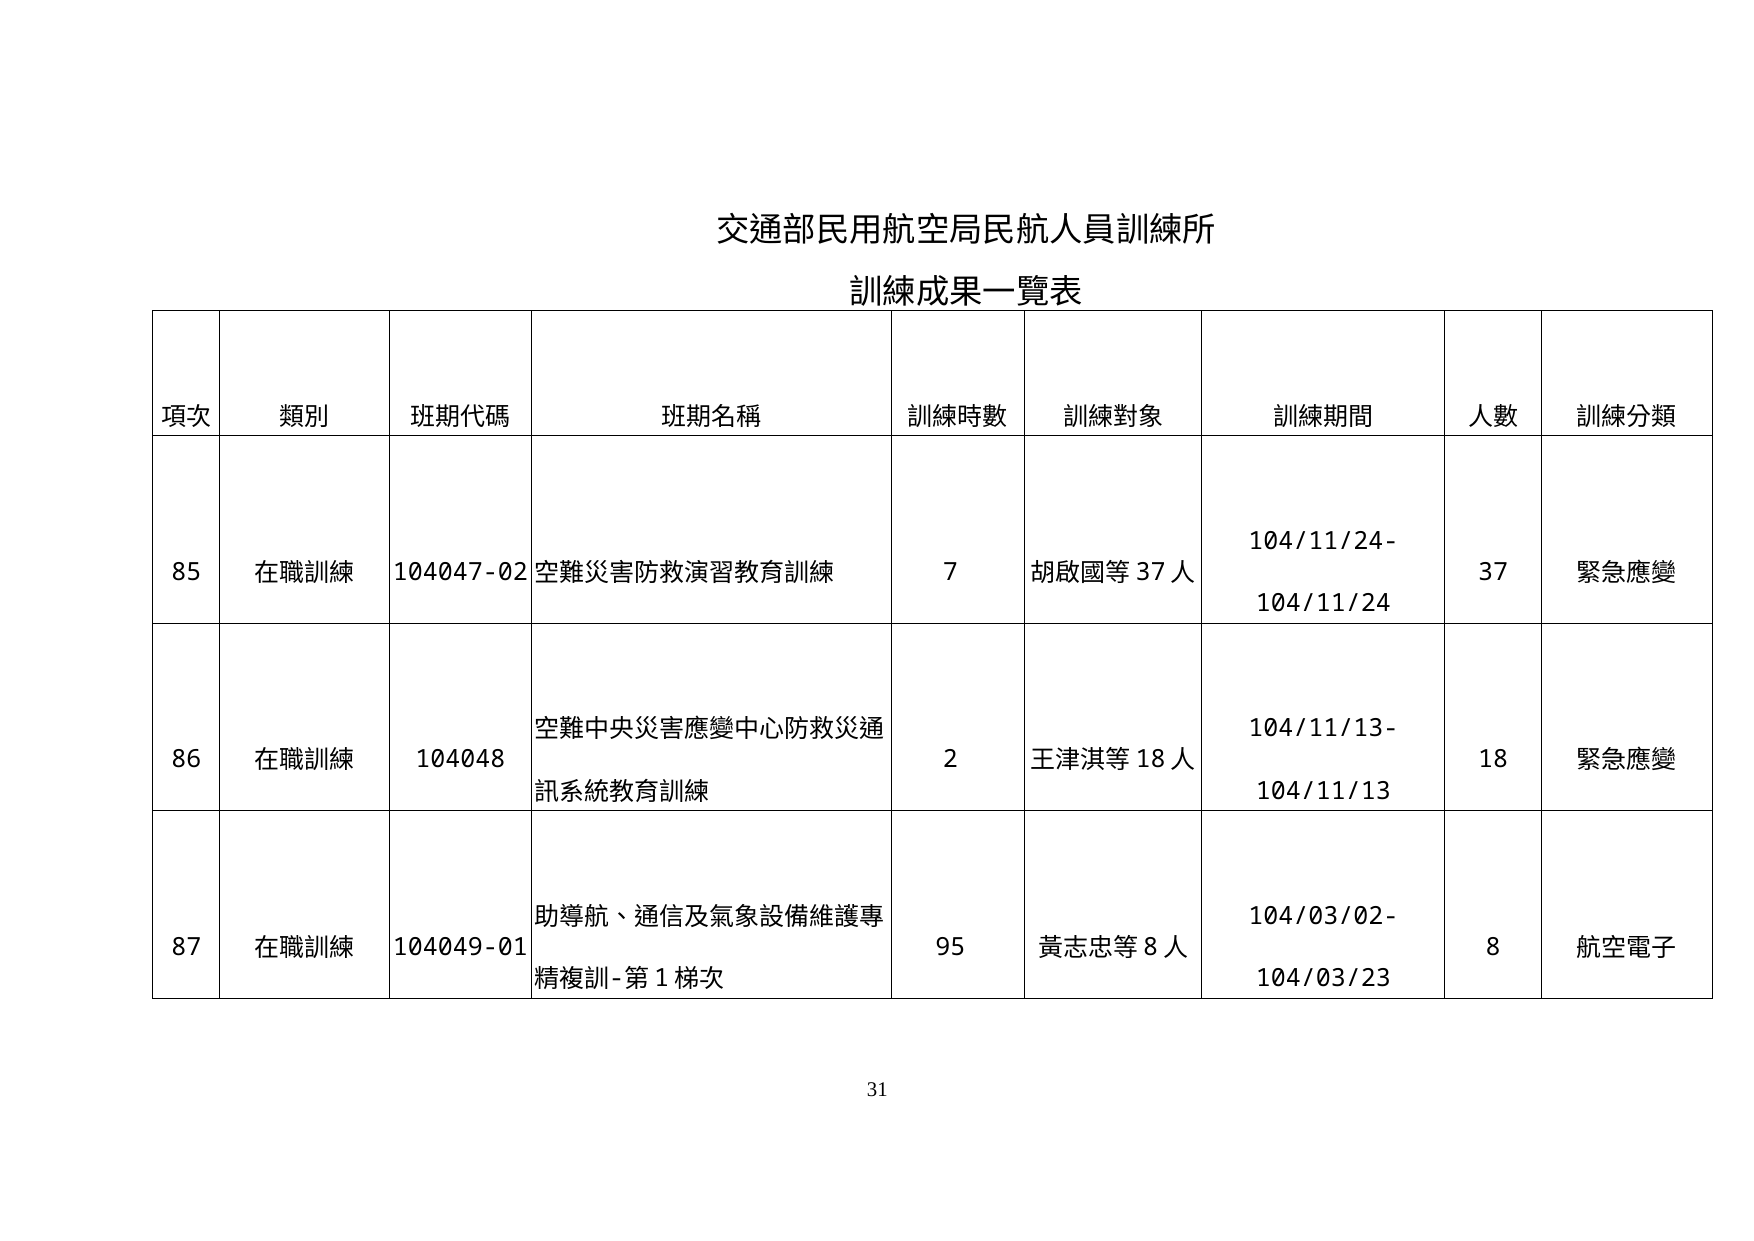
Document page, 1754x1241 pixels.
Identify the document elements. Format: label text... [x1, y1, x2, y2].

table_cell 空難中央災害應變中心防救災通訊系統教育訓練 [532, 624, 891, 810]
table_cell 空難災害防救演習教育訓練 [532, 436, 891, 623]
table_cell 7 [892, 436, 1024, 623]
table_cell 項次 [153, 311, 219, 435]
table_cell 86 [153, 624, 219, 810]
table_cell 104/11/24-104/11/24 [1202, 436, 1444, 623]
table_cell 104/03/02-104/03/23 [1202, 811, 1444, 998]
table_cell 37 [1445, 436, 1541, 623]
table_cell 訓練成果一覽表 [220, 248, 1712, 310]
table_cell 類別 [220, 311, 389, 435]
table_header [153, 185, 219, 248]
table_cell 胡啟國等37人 [1025, 436, 1201, 623]
table_header 交通部民用航空局民航人員訓練所 [220, 185, 1712, 248]
table_cell 87 [153, 811, 219, 998]
table_cell 訓練時數 [892, 311, 1024, 435]
table_cell 85 [153, 436, 219, 623]
table_cell 訓練分類 [1542, 311, 1712, 435]
table_cell 班期名稱 [532, 311, 891, 435]
table_cell 王津淇等18人 [1025, 624, 1201, 810]
table_cell 在職訓練 [220, 436, 389, 623]
table_cell 2 [892, 624, 1024, 810]
table_cell 18 [1445, 624, 1541, 810]
table_cell 助導航、通信及氣象設備維護專精複訓-第1梯次 [532, 811, 891, 998]
table_cell 104047-02 [390, 436, 531, 623]
table_cell 8 [1445, 811, 1541, 998]
table_cell 在職訓練 [220, 811, 389, 998]
table_cell 訓練對象 [1025, 311, 1201, 435]
table_cell 緊急應變 [1542, 624, 1712, 810]
table_cell 訓練期間 [1202, 311, 1444, 435]
table_cell 104048 [390, 624, 531, 810]
table_cell 95 [892, 811, 1024, 998]
table_cell 在職訓練 [220, 624, 389, 810]
table_cell 104049-01 [390, 811, 531, 998]
table_cell 104/11/13-104/11/13 [1202, 624, 1444, 810]
table_cell 航空電子 [1542, 811, 1712, 998]
table_cell 緊急應變 [1542, 436, 1712, 623]
table_cell [153, 248, 219, 310]
table_cell 班期代碼 [390, 311, 531, 435]
table_cell 人數 [1445, 311, 1541, 435]
table_cell 黃志忠等8人 [1025, 811, 1201, 998]
